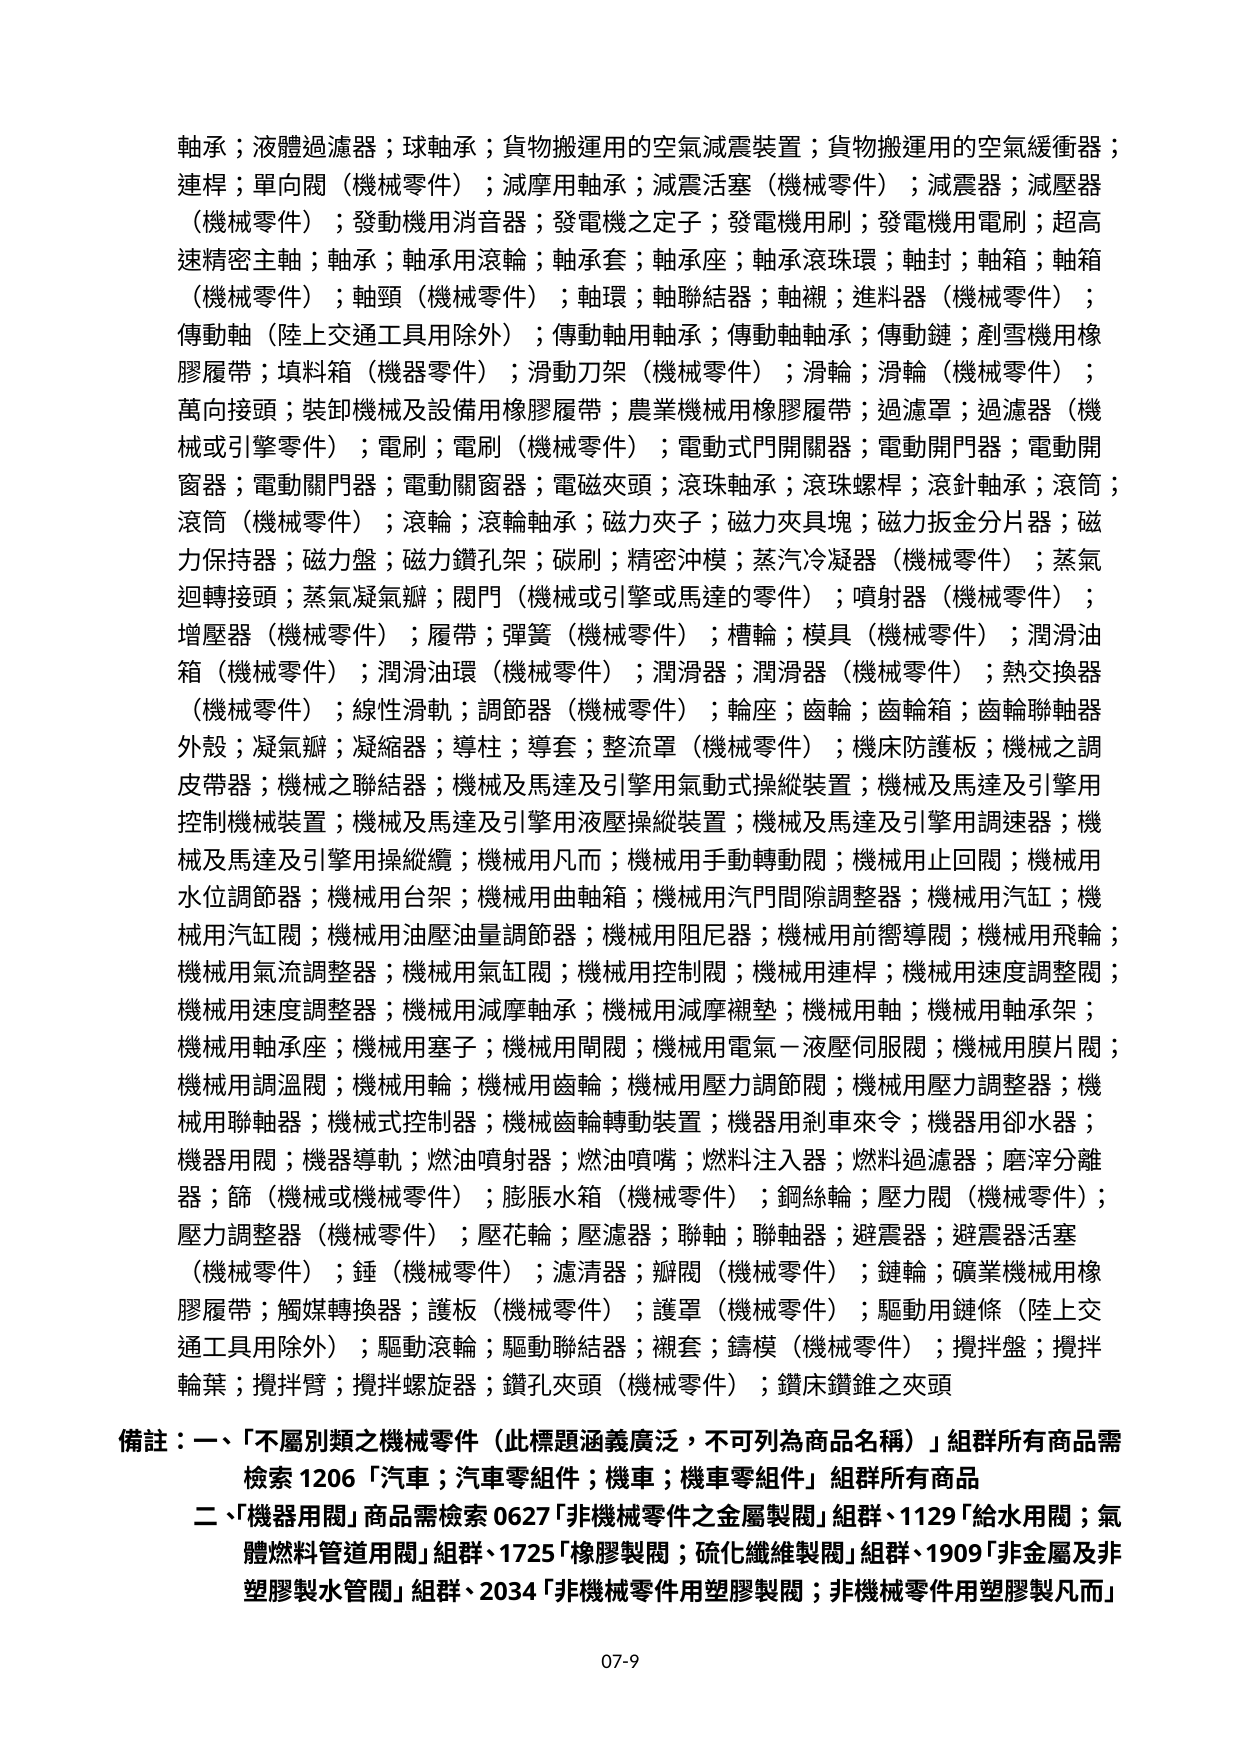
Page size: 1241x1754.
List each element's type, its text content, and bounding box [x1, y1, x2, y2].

text 備註：一、「不屬別類之機械零件（此標題涵義廣泛，不可列為商品名稱）」組群所有商品需檢索1206「汽車；汽車零組件；機車；機車零組件」組群所有商品 [118, 1421, 1122, 1496]
text 二、「機器用閥」商品需檢索0627「非機械零件之金屬製閥」組群、1129「給水用閥；氣體燃料管道用閥」組群、1725「橡膠製閥；硫化纖維製閥」組群、1909「非金屬及非塑膠製水管閥」組群、2034「非機械零件用塑膠製閥；非機械零件用塑膠製凡而」組群所有商品及0943「電氣機械器具（此標題涵義廣泛，不可列為商品名稱）」組群中之「電磁閥」商品及1206「汽車；汽車零組件；機車；機車零組件」組群中之「排氣閥」商品 [193, 1496, 1122, 1608]
text 刀刃固定座；刀刃固定器（機械零件）；十字接頭；工作機用固定器；工具機用夾持裝置；工業用汽門嘴；工業用剎車片；工業用減音器；工業用鏈條；工業機器人用自動換刀裝置；內燃機用火星塞；內燃機用燃料轉換裝置；內燃機用點火裝置；升降機用鏈條（機械零件）；引擎用曲軸箱；引擎用冷卻空氣清淨過濾器；引擎用冷卻散熱器；引擎用汽缸蓋；引擎用活塞；引擎用風扇；引擎用消音器；引擎用排氣歧管；引擎用連桿；引擎用速度調整器；引擎用噴射器；引擎罩；引擎鍋爐用供水裝置；斗齒；水加熱器（機械零件）；火口通針；凸子；凸輪；凸輪軸；凸輪滾；外罩（機械零件）；皮帶輪；吊具（機械零件）；吊架（機械零件）；曲柄（機械零件）；曲柄軸；曲軸；自動油過濾器；自動潤滑軸承；作為機器零件之水加熱器；作為機器零件之機械軸封；冷凝器（機械零件）；夾爪；夾具；夾盤；夾頭（機械零件）；快速接頭；汽車引擎用凸輪軸；汽缸用活塞；定子（機械零件）；定速接頭；拉線眼模；注油器；法蘭；油嘴；油壓夾頭迴轉缸；油壓缸；油濾清器；空氣冷凝器；空壓缸；非交通工具用剎車片；非車輛用剎車片；非車輛用剎車來令；非車輛用剎車蹄片；非陸上交通工具用飛輪；非陸上交通工具用傳動鏈條；非陸上交通工具用齒輪；非陸上交通工具用齒輪箱；非陸上交通工具用聯結器；非陸上交通工具用轉矩變換器；非陸上交通工具用離合器；非陸上交通工具用驅動鏈條；非陸地車輛用減速齒輪；非陸地車輛用發動機支架；非遊戲機用機器操縱桿；保護罩（機械零件）；剎車來令；建築機械用橡膠履帶；活栓；活塞；活塞（機械或引擎用零件）；活塞環；泵嘴；泵膜片；玻璃切割用金剛鑽（機械零件）；研磨盤；研磨輪（機械零件）；風箱（機器零件）；飛輪；套承截斷器；振動式篩供給器；挺桿；柴油引擎用預熱塞；氣缸；氣缸蓋；氣缸體；氣動套筒；氣動開門器；氣動開窗器；氣動關門器；氣動關窗器；氣墊避震器；氣壓缸；氣體過濾器；紡錘；紡織機用齒輪；起動裝置小齒輪；送油器；馬達及引擎用防污染裝置；馬達及引擎用排氣裝置；馬達及引擎用燃料節油器；馬達及引擎用燃料節約器；馬達用曲軸箱；馬達用冷卻散熱器；馬達用風扇；馬達用連桿；馬達用速度調整器；馬達用軸；馬達避震器；培林；密封接頭（引擎零件）；捲軸（機械零件）；接地電刷；接頭（引擎零件）；推桿；排水旋塞；旋塞（機械或引擎或馬達的零件）；液壓開門器；液壓開窗器；液壓關門器；液壓關窗器；液體動力型軸台；液體動力型軸承；液體過濾器；球軸承；貨物搬運用的空氣減震裝置；貨物搬運用的空氣緩衝器；連桿；單向閥（機械零件）；減摩用軸承；減震活塞（機械零件）；減震器；減壓器（機械零件）；發動機用消音器；發電機之定子；發電機用刷；發電機用電刷；超高速精密主軸；軸承；軸承用滾輪；軸承套；軸承座；軸承滾珠環；軸封；軸箱；軸箱（機械零件）；軸頸（機械零件）；軸環；軸聯結器；軸襯；進料器（機械零件）；傳動軸（陸上交通工具用除外）；傳動軸用軸承；傳動軸軸承；傳動鏈；剷雪機用橡膠履帶；填料箱（機器零件）；滑動刀架（機械零件）；滑輪；滑輪（機械零件）；萬向接頭；裝卸機械及設備用橡膠履帶；農業機械用橡膠履帶；過濾罩；過濾器（機械或引擎零件）；電刷；電刷（機械零件）；電動式門開關器；電動開門器；電動開窗器；電動關門器；電動關窗器；電磁夾頭；滾珠軸承；滾珠螺桿；滾針軸承；滾筒；滾筒（機械零件）；滾輪；滾輪軸承；磁力夾子；磁力夾具塊；磁力扳金分片器；磁力保持器；磁力盤；磁力鑽孔架；碳刷；精密沖模；蒸汽冷凝器（機械零件）；蒸氣迴轉接頭；蒸氣凝氣瓣；閥門（機械或引擎或馬達的零件）；噴射器（機械零件）；增壓器（機械零件）；履帶；彈簧（機械零件）；槽輪；模具（機械零件）；潤滑油箱（機械零件）；潤滑油環（機械零件）；潤滑器；潤滑器（機械零件）；熱交換器（機械零件）；線性滑軌；調節器（機械零件）；輪座；齒輪；齒輪箱；齒輪聯軸器外殼；凝氣瓣；凝縮器；導柱；導套；整流罩（機械零件）；機床防護板；機械之調皮帶器；機械之聯結器；機械及馬達及引擎用氣動式操縱裝置；機械及馬達及引擎用控制機械裝置；機械及馬達及引擎用液壓操縱裝置；機械及馬達及引擎用調速器；機械及馬達及引擎用操縱纜；機械用凡而；機械用手動轉動閥；機械用止回閥；機械用水位調節器；機械用台架；機械用曲軸箱；機械用汽門間隙調整器；機械用汽缸；機械用汽缸閥；機械用油壓油量調節器；機械用阻尼器；機械用前嚮導閥；機械用飛輪；機械用氣流調整器；機械用氣缸閥；機械用控制閥；機械用連桿；機械用速度調整閥；機械用速度調整器；機械用減摩軸承；機械用減摩襯墊；機械用軸；機械用軸承架；機械用軸承座；機械用塞子；機械用閘閥；機械用電氣－液壓伺服閥；機械用膜片閥；機械用調溫閥；機械用輪；機械用齒輪；機械用壓力調節閥；機械用壓力調整器；機械用聯軸器；機械式控制器；機械齒輪轉動裝置；機器用剎車來令；機器用卻水器；機器用閥；機器導軌；燃油噴射器；燃油噴嘴；燃料注入器；燃料過濾器；磨滓分離器；篩（機械或機械零件）；膨脹水箱（機械零件）；鋼絲輪；壓力閥（機械零件）；壓力調整器（機械零件）；壓花輪；壓濾器；聯軸；聯軸器；避震器；避震器活塞（機械零件）；錘（機械零件）；濾清器；瓣閥（機械零件）；鏈輪；礦業機械用橡膠履帶；觸媒轉換器；護板（機械零件）；護罩（機械零件）；驅動用鏈條（陸上交通工具用除外）；驅動滾輪；驅動聯結器；襯套；鑄模（機械零件）；攪拌盤；攪拌輪葉；攪拌臂；攪拌螺旋器；鑽孔夾頭（機械零件）；鑽床鑽錐之夾頭 [177, 127, 1122, 1402]
